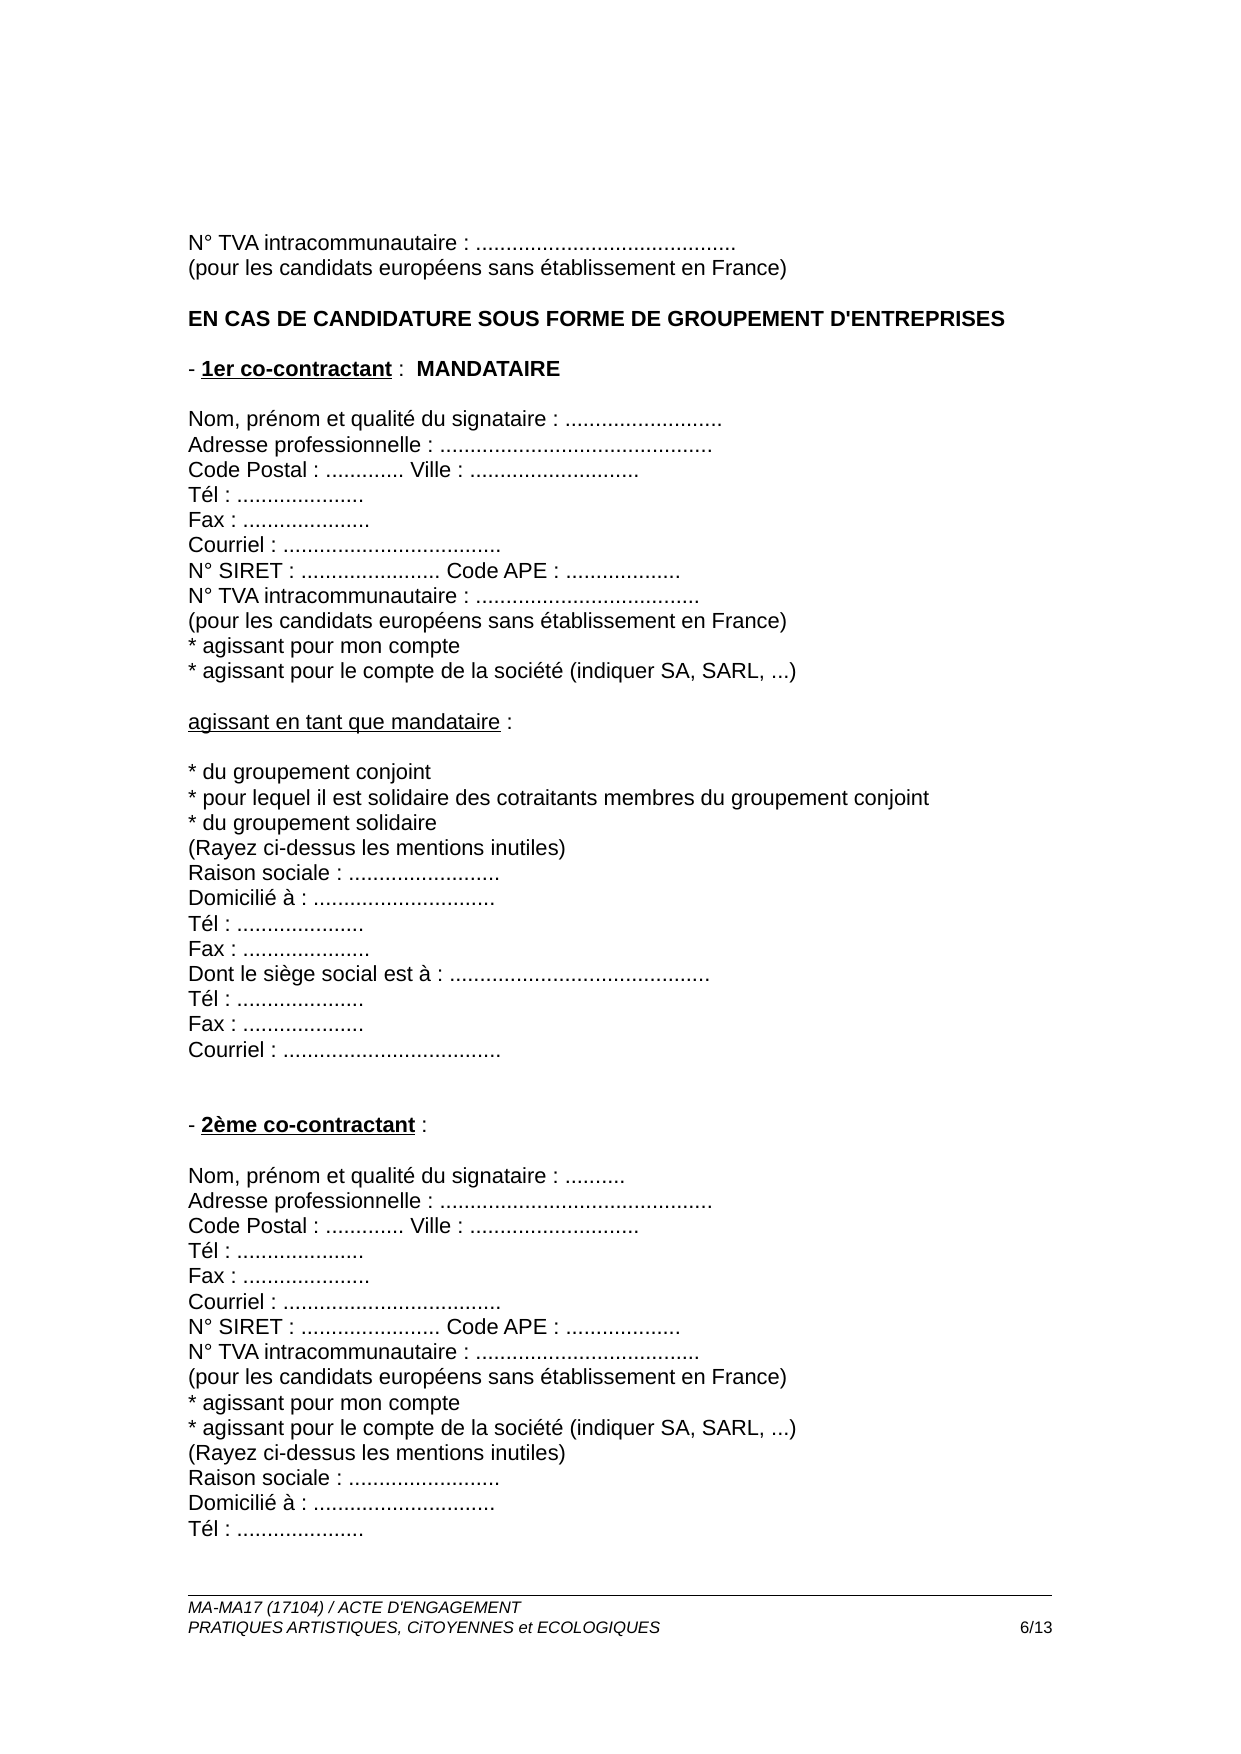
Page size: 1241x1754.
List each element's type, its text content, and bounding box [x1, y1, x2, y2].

text N° TVA intracommunautaire : ........................................... [188, 230, 1052, 255]
text Dont le siège social est à : ........................................... [188, 961, 1052, 986]
text Raison sociale : ......................... [188, 860, 1052, 885]
text Tél : ..................... [188, 1515, 1052, 1541]
text Tél : ..................... [188, 482, 1052, 507]
text - 1er co-contractant : MANDATAIRE [188, 356, 1052, 381]
text N° TVA intracommunautaire : ..................................... [188, 1339, 1052, 1364]
text * pour lequel il est solidaire des cotraitants membres du groupement conjoint [188, 784, 1052, 809]
text (pour les candidats européens sans établissement en France) [188, 608, 1052, 633]
text Code Postal : ............. Ville : ............................ [188, 1213, 1052, 1238]
text * agissant pour mon compte [188, 633, 1052, 658]
text Tél : ..................... [188, 910, 1052, 936]
text Fax : ..................... [188, 1263, 1052, 1288]
text Domicilié à : .............................. [188, 885, 1052, 910]
text Nom, prénom et qualité du signataire : .......... [188, 1162, 1052, 1188]
text * agissant pour mon compte [188, 1389, 1052, 1414]
text Tél : ..................... [188, 986, 1052, 1011]
text Nom, prénom et qualité du signataire : .......................... [188, 406, 1052, 431]
text Fax : ..................... [188, 507, 1052, 532]
text * du groupement conjoint [188, 759, 1052, 784]
text Domicilié à : .............................. [188, 1490, 1052, 1515]
text Raison sociale : ......................... [188, 1465, 1052, 1490]
text (Rayez ci-dessus les mentions inutiles) [188, 1440, 1052, 1465]
text (pour les candidats européens sans établissement en France) [188, 1364, 1052, 1389]
text (pour les candidats européens sans établissement en France) [188, 255, 1052, 280]
text N° SIRET : ....................... Code APE : ................... [188, 1314, 1052, 1339]
text EN CAS DE CANDIDATURE SOUS FORME DE GROUPEMENT D'ENTREPRISES [188, 305, 1052, 331]
text Courriel : .................................... [188, 1288, 1052, 1314]
text Fax : .................... [188, 1011, 1052, 1036]
text * du groupement solidaire [188, 809, 1052, 835]
text N° SIRET : ....................... Code APE : ................... [188, 557, 1052, 583]
text Code Postal : ............. Ville : ............................ [188, 457, 1052, 482]
text Adresse professionnelle : ............................................. [188, 431, 1052, 457]
text Courriel : .................................... [188, 532, 1052, 557]
text N° TVA intracommunautaire : ..................................... [188, 583, 1052, 608]
text Courriel : .................................... [188, 1036, 1052, 1062]
text (Rayez ci-dessus les mentions inutiles) [188, 835, 1052, 860]
text Adresse professionnelle : ............................................. [188, 1188, 1052, 1213]
text Fax : ..................... [188, 936, 1052, 961]
text * agissant pour le compte de la société (indiquer SA, SARL, ...) [188, 1414, 1052, 1440]
text * agissant pour le compte de la société (indiquer SA, SARL, ...) [188, 658, 1052, 683]
text - 2ème co-contractant : [188, 1112, 1052, 1137]
text Tél : ..................... [188, 1238, 1052, 1263]
text agissant en tant que mandataire : [188, 709, 1052, 734]
